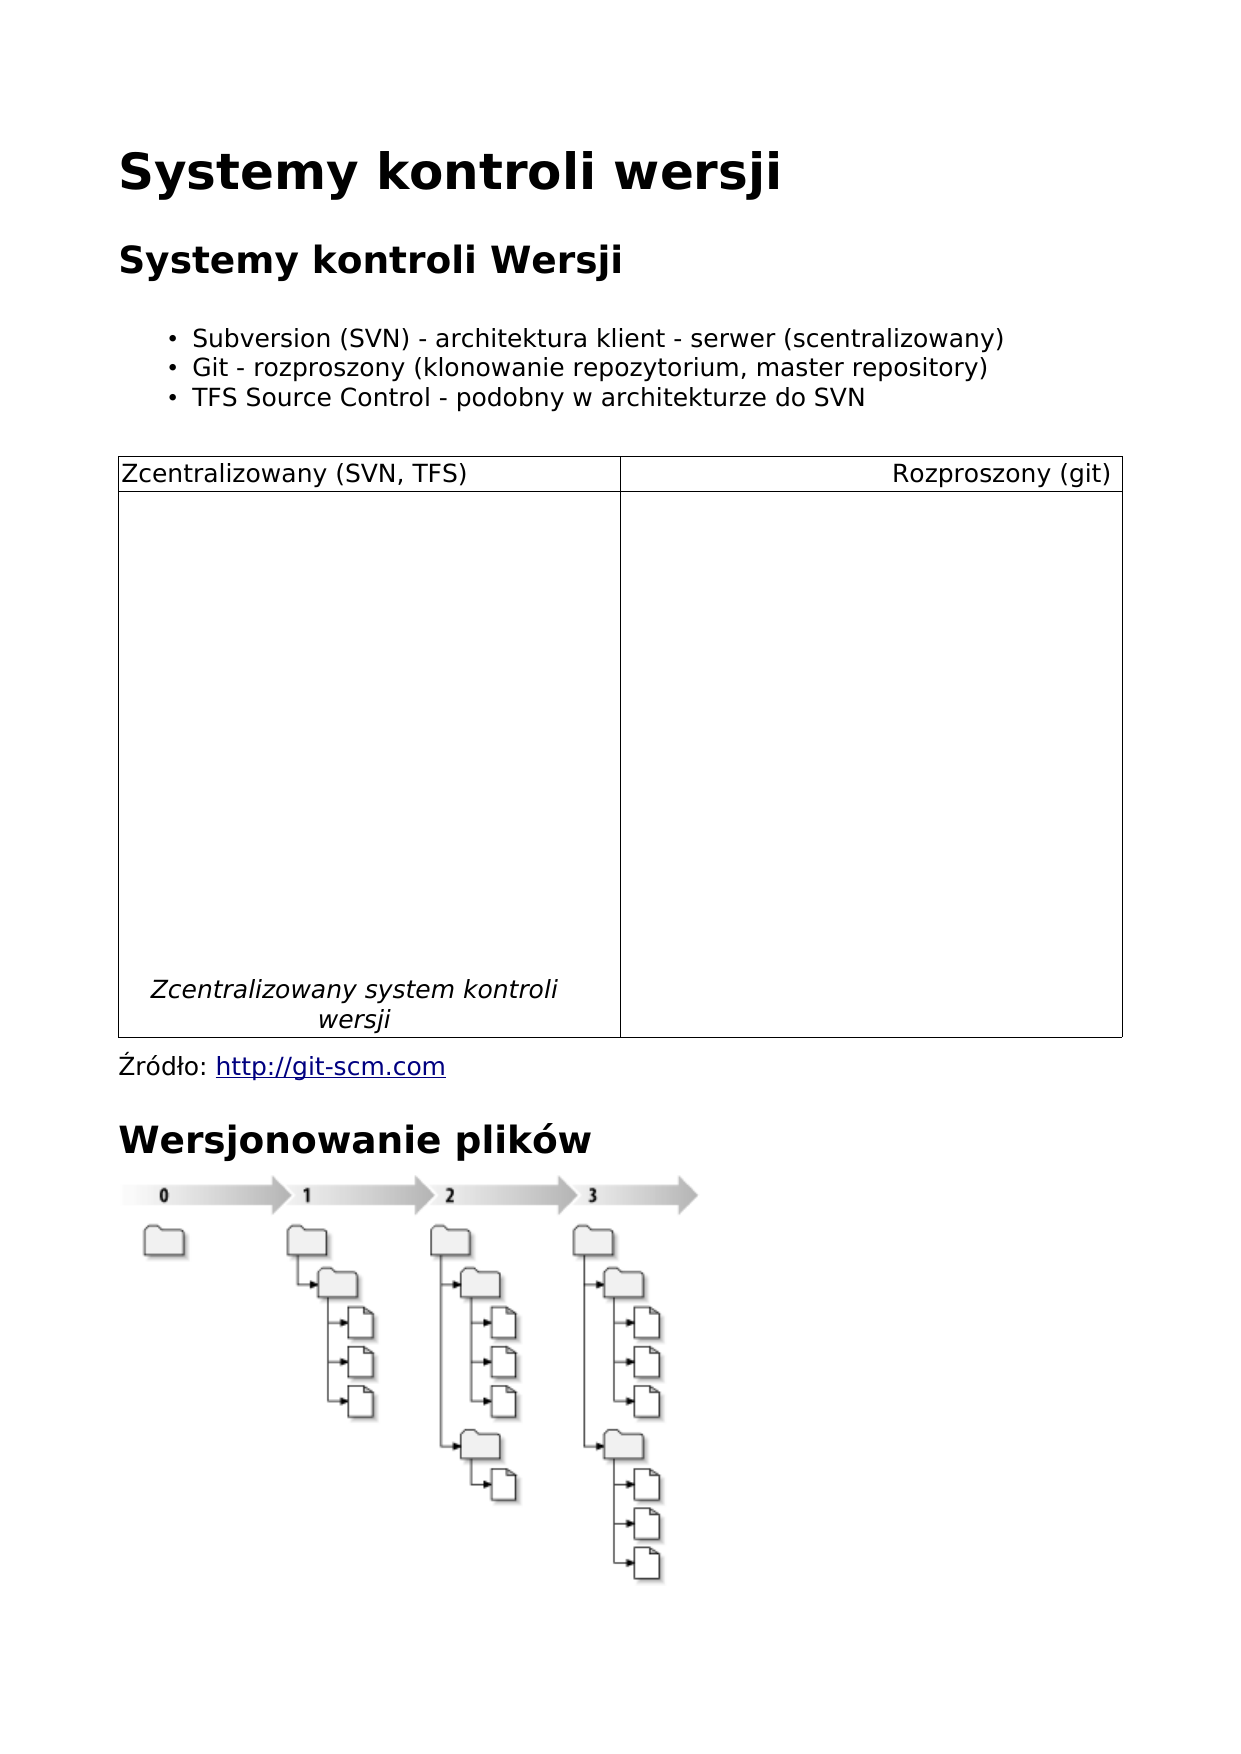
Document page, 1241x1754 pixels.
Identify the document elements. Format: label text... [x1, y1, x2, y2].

list Subversion (SVN) - architektura klient - serwer (scentralizowany) [177, 324, 1122, 354]
list Git - rozproszony (klonowanie repozytorium, master repository) [177, 354, 1122, 383]
picture [118, 1174, 701, 1586]
table_cell [119, 492, 620, 1037]
table_cell [621, 492, 1122, 1037]
table_header Zcentralizowany (SVN, TFS) [119, 457, 620, 491]
subtitle Wersjonowanie plików [118, 1118, 1122, 1162]
subtitle Systemy kontroli Wersji [118, 239, 1122, 282]
text Źródło: http://git-scm.com [118, 1052, 1122, 1081]
list TFS Source Control - podobny w architekturze do SVN [177, 383, 1122, 412]
table_header Rozproszony (git) [621, 457, 1122, 491]
subtitle Systemy kontroli wersji [118, 143, 1122, 201]
